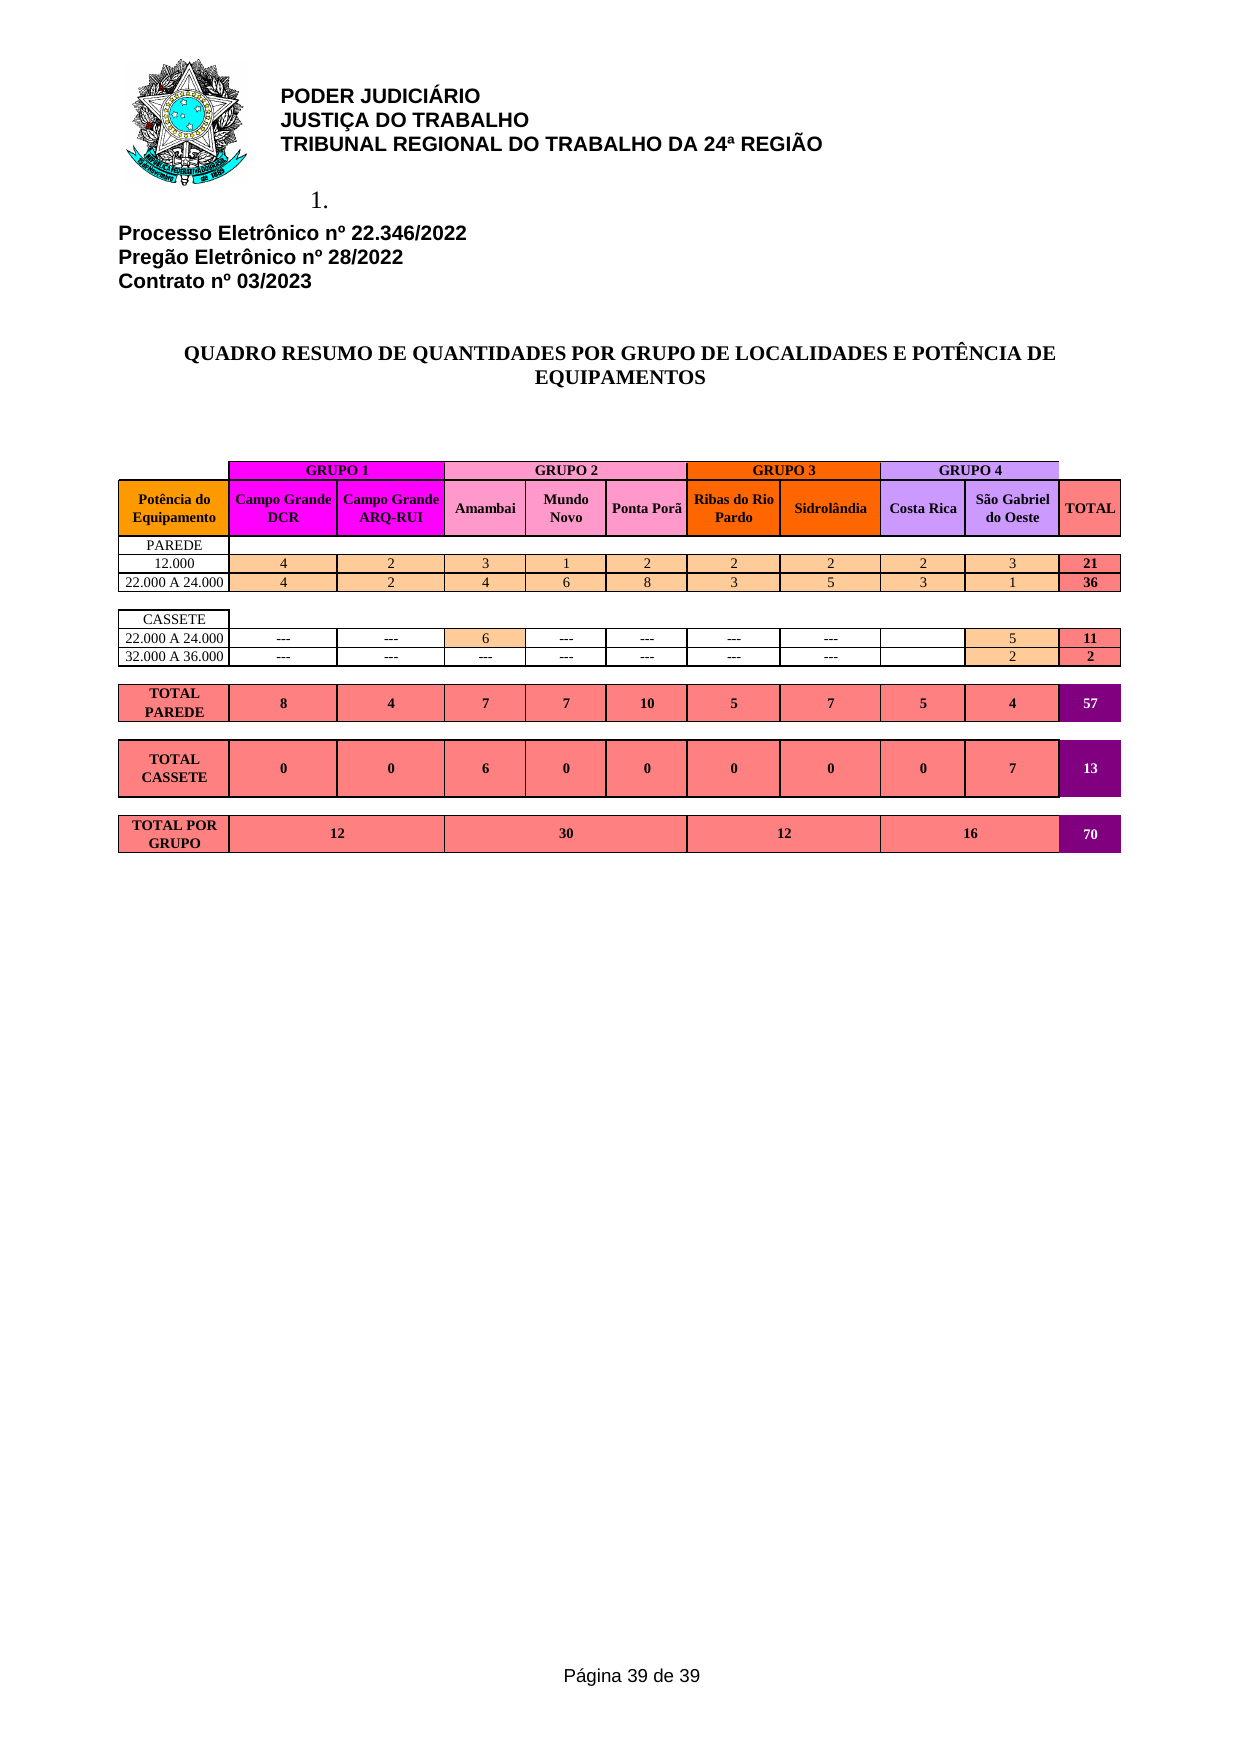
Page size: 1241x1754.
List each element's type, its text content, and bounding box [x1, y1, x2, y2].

text QUADRO RESUMO DE QUANTIDADES POR GRUPO DE LOCALIDADES E POTÊNCIA DE EQUIPAMENTOS [118, 341, 1122, 389]
